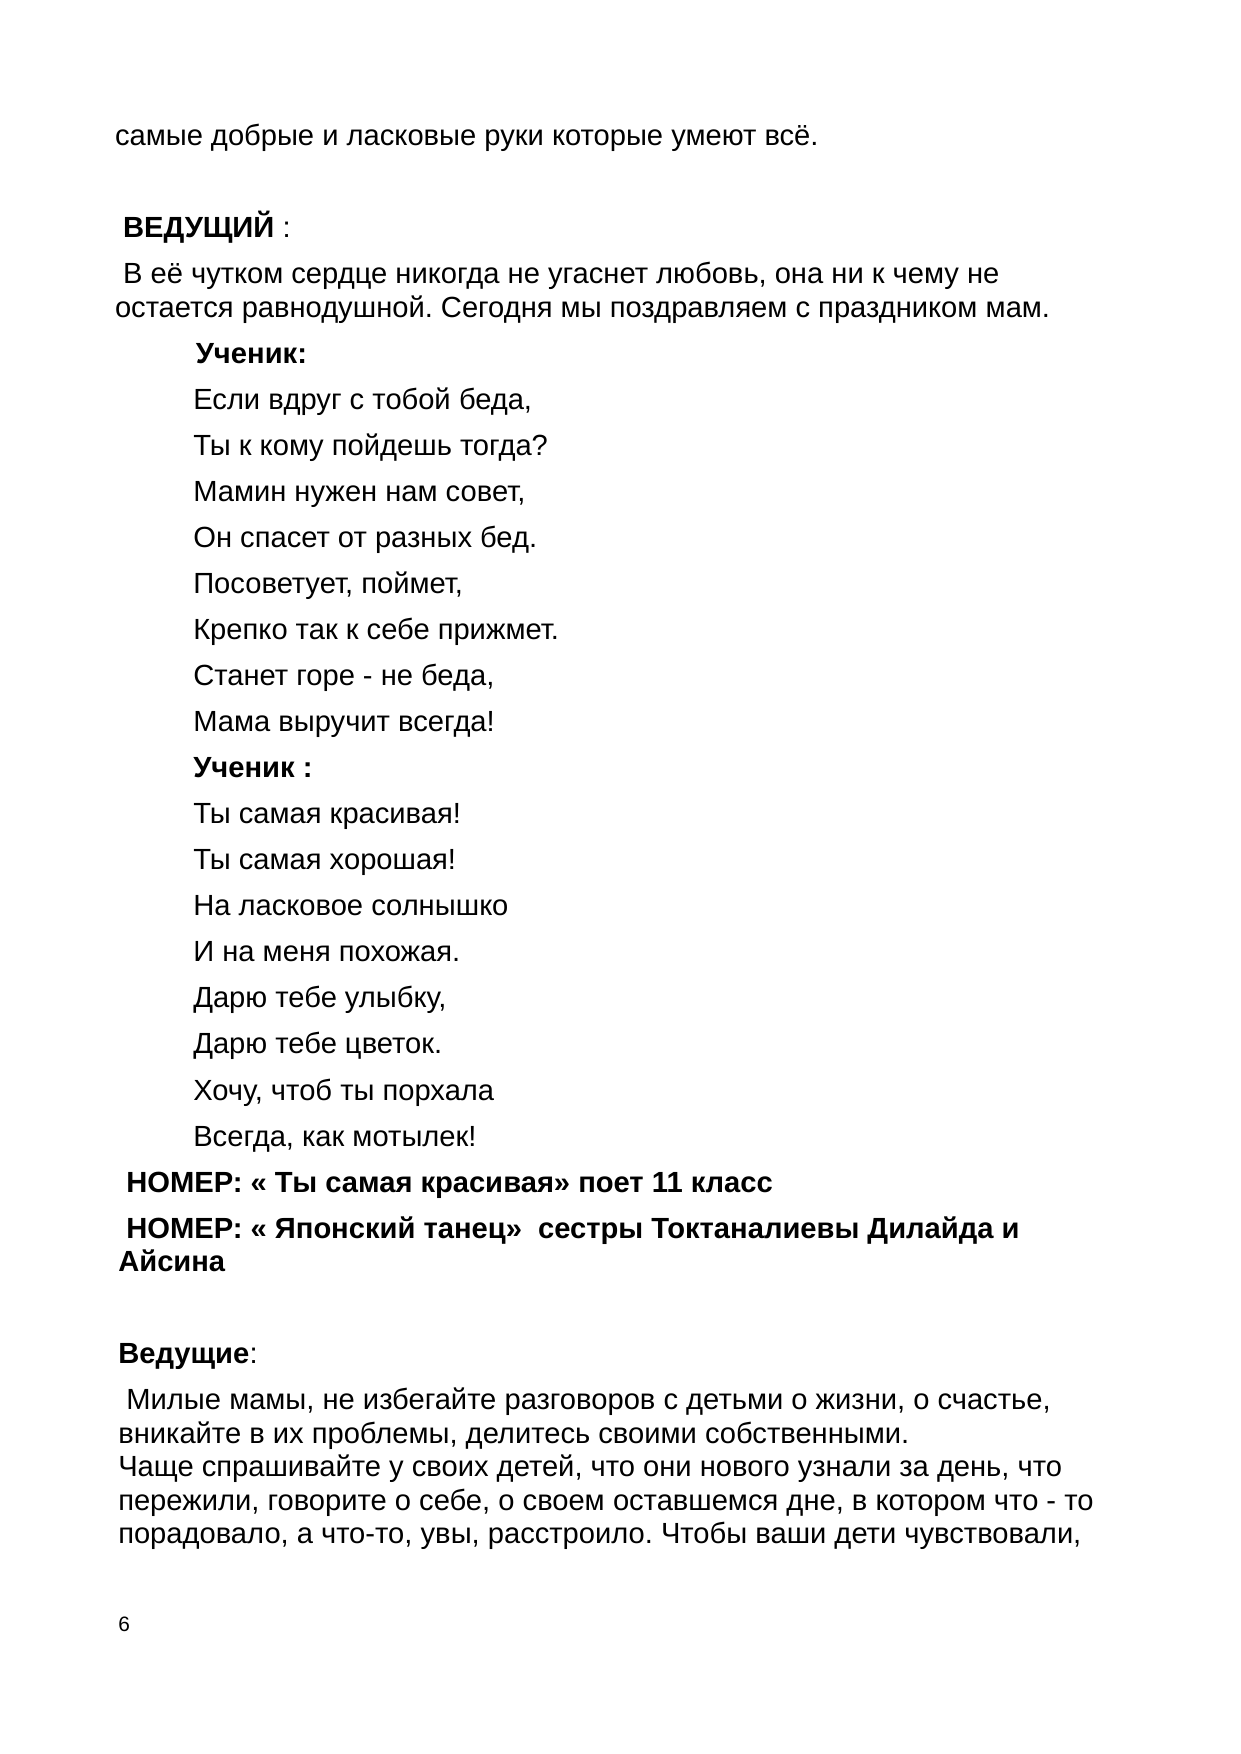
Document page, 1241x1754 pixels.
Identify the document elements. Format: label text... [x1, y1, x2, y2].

text Милые мамы, не избегайте разговоров с детьми о жизни, о счастье, вникайте в их проблемы, делитесь своими собственными. Чаще спрашивайте у своих детей, что они нового узнали за день, что пережили, говорите о себе, о своем оставшемся дне, в котором что - то порадовало, а что-то, увы, расстроило. Чтобы ваши дети чувствовали, [118, 1382, 1122, 1550]
list Станет горе - не беда, [156, 658, 1122, 692]
list Ученик : [156, 750, 1122, 784]
list Ты самая красивая! [156, 796, 1122, 830]
list Ты самая хорошая! [156, 842, 1122, 876]
list ВЕДУЩИЙ : [115, 210, 1122, 244]
list Он спасет от разных бед. [156, 520, 1122, 553]
list Хочу, чтоб ты порхала [156, 1072, 1122, 1106]
list Крепко так к себе прижмет. [156, 612, 1122, 646]
list И на меня похожая. [156, 934, 1122, 968]
list Всегда, как мотылек! [156, 1118, 1122, 1152]
list Мамин нужен нам совет, [156, 474, 1122, 507]
list Мама выручит всегда! [156, 704, 1122, 738]
text Ведущие: [118, 1336, 1122, 1370]
list Ты к кому пойдешь тогда? [156, 428, 1122, 461]
list В её чутком сердце никогда не угаснет любовь, она ни к чему не остается равнодушной. Сегодня мы поздравляем с праздником мам. [115, 256, 1122, 323]
list Дарю тебе цветок. [156, 1026, 1122, 1060]
list Дарю тебе улыбку, [156, 980, 1122, 1014]
list самые добрые и ласковые руки которые умеют всё. [115, 118, 1122, 152]
list Посоветует, поймет, [156, 566, 1122, 599]
text НОМЕР: « Ты самая красивая» поет 11 класс [118, 1164, 1122, 1198]
text НОМЕР: « Японский танец» сестры Токтаналиевы Дилайда и Айсина [118, 1211, 1122, 1278]
list На ласковое солнышко [156, 888, 1122, 922]
list Ученик: [115, 336, 1122, 369]
list Если вдруг с тобой беда, [156, 382, 1122, 415]
